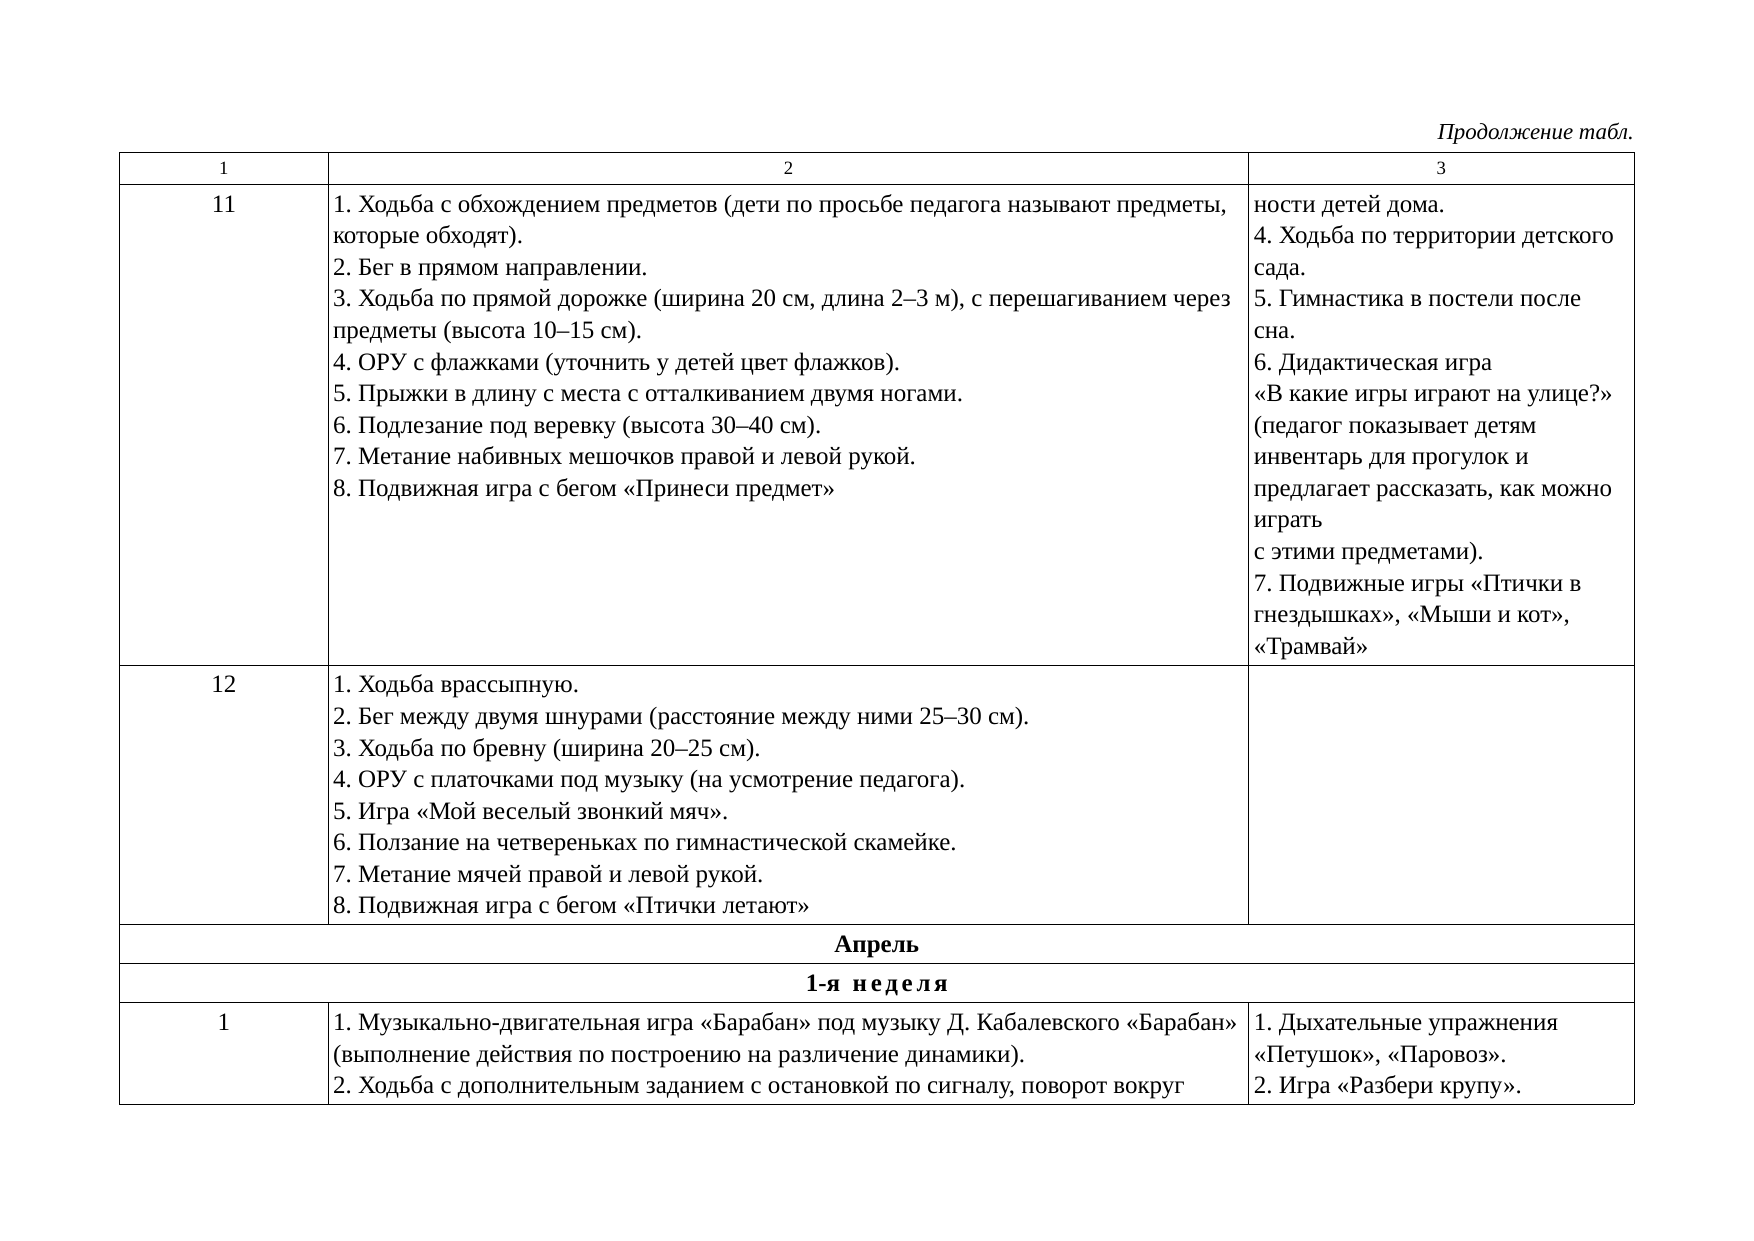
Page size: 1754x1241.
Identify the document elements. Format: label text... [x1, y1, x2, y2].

text Продолжение табл. [118, 118, 1636, 144]
table_cell ности детей дома. 4. Ходьба по территории детского сада. 5. Гимнастика в постели после сна. 6. Дидактическая игра «В какие игры играют на улице?» (педагог показывает детям инвентарь для прогулок и предлагает рассказать, как можно играть с этими предметами). 7. Подвижные игры «Птички в гнездышках», «Мыши и кот», «Трамвай» [1249, 185, 1634, 664]
table_header 2 [329, 153, 1248, 184]
table_cell 12 [120, 666, 328, 924]
table_cell 1-я неделя [120, 964, 1634, 1002]
table_cell 1. Ходьба с обхождением предметов (дети по просьбе педагога называют предметы, которые обходят). 2. Бег в прямом направлении. 3. Ходьба по прямой дорожке (ширина 20 см, длина 2–3 м), с перешагиванием через предметы (высота 10–15 см). 4. ОРУ с флажками (уточнить у детей цвет флажков). 5. Прыжки в длину с места с отталкиванием двумя ногами. 6. Подлезание под веревку (высота 30–40 см). 7. Метание набивных мешочков правой и левой рукой. 8. Подвижная игра с бегом «Принеси предмет» [329, 185, 1248, 664]
table_cell Апрель [120, 925, 1634, 963]
table_cell [1249, 666, 1634, 924]
table_header 1 [120, 153, 328, 184]
table_cell 1. Музыкально-двигательная игра «Барабан» под музыку Д. Кабалевского «Барабан» (выполнение действия по построению на различение динамики). 2. Ходьба с дополнительным заданием с остановкой по сигналу, поворот вокруг [329, 1003, 1248, 1104]
table_cell 1. Дыхательные упражнения «Петушок», «Паровоз». 2. Игра «Разбери крупу». [1249, 1003, 1634, 1104]
table_cell 1 [120, 1003, 328, 1104]
table_cell 1. Ходьба врассыпную. 2. Бег между двумя шнурами (расстояние между ними 25–30 см). 3. Ходьба по бревну (ширина 20–25 см). 4. ОРУ с платочками под музыку (на усмотрение педагога). 5. Игра «Мой веселый звонкий мяч». 6. Ползание на четвереньках по гимнастической скамейке. 7. Метание мячей правой и левой рукой. 8. Подвижная игра с бегом «Птички летают» [329, 666, 1248, 924]
table_header 3 [1249, 153, 1634, 184]
table_cell 11 [120, 185, 328, 664]
